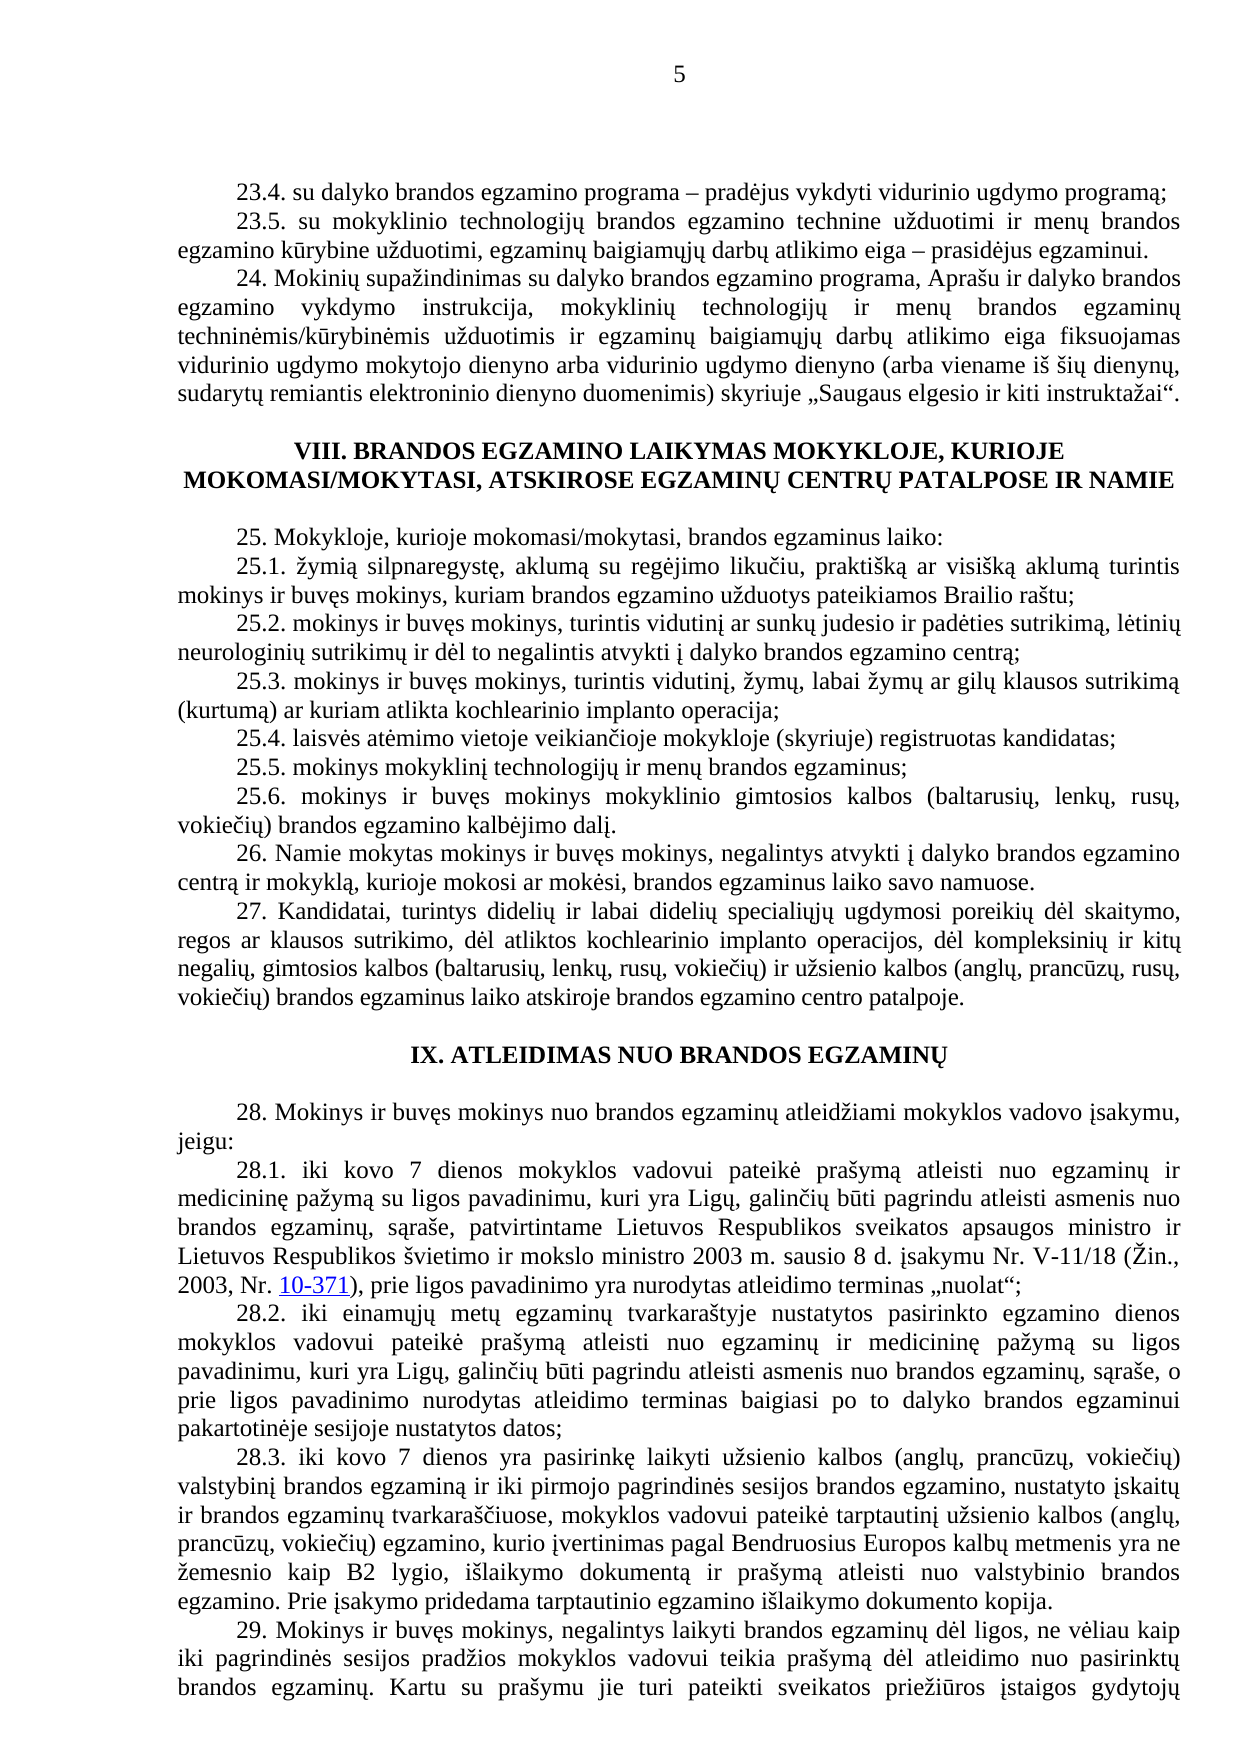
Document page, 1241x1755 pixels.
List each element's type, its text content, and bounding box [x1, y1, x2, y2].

text 25. Mokykloje, kurioje mokomasi/mokytasi, brandos egzaminus laiko: [177, 522, 1181, 551]
text 25.6. mokinys ir buvęs mokinys mokyklinio gimtosios kalbos (baltarusių, lenkų, rusų, vokiečių) brandos egzamino kalbėjimo dalį. [177, 781, 1181, 838]
text 28.3. iki kovo 7 dienos yra pasirinkę laikyti užsienio kalbos (anglų, prancūzų, vokiečių) valstybinį brandos egzaminą ir iki pirmojo pagrindinės sesijos brandos egzamino, nustatyto įskaitų ir brandos egzaminų tvarkaraščiuose, mokyklos vadovui pateikė tarptautinį užsienio kalbos (anglų, prancūzų, vokiečių) egzamino, kurio įvertinimas pagal Bendruosius Europos kalbų metmenis yra ne žemesnio kaip B2 lygio, išlaikymo dokumentą ir prašymą atleisti nuo valstybinio brandos egzamino. Prie įsakymo pridedama tarptautinio egzamino išlaikymo dokumento kopija. [177, 1442, 1181, 1615]
text 25.4. laisvės atėmimo vietoje veikiančioje mokykloje (skyriuje) registruotas kandidatas; [177, 723, 1181, 752]
text 29. Mokinys ir buvęs mokinys, negalintys laikyti brandos egzaminų dėl ligos, ne vėliau kaip iki pagrindinės sesijos pradžios mokyklos vadovui teikia prašymą dėl atleidimo nuo pasirinktų brandos egzaminų. Kartu su prašymu jie turi pateikti sveikatos priežiūros įstaigos gydytojų [177, 1615, 1181, 1701]
text 28.2. iki einamųjų metų egzaminų tvarkaraštyje nustatytos pasirinkto egzamino dienos mokyklos vadovui pateikė prašymą atleisti nuo egzaminų ir medicininę pažymą su ligos pavadinimu, kuri yra Ligų, galinčių būti pagrindu atleisti asmenis nuo brandos egzaminų, sąraše, o prie ligos pavadinimo nurodytas atleidimo terminas baigiasi po to dalyko brandos egzaminui pakartotinėje sesijoje nustatytos datos; [177, 1298, 1181, 1442]
text 23.5. su mokyklinio technologijų brandos egzamino technine užduotimi ir menų brandos egzamino kūrybine užduotimi, egzaminų baigiamųjų darbų atlikimo eiga – prasidėjus egzaminui. [177, 206, 1181, 263]
text 25.3. mokinys ir buvęs mokinys, turintis vidutinį, žymų, labai žymų ar gilų klausos sutrikimą (kurtumą) ar kuriam atlikta kochlearinio implanto operacija; [177, 666, 1181, 723]
text 25.5. mokinys mokyklinį technologijų ir menų brandos egzaminus; [177, 752, 1181, 781]
text 25.2. mokinys ir buvęs mokinys, turintis vidutinį ar sunkų judesio ir padėties sutrikimą, lėtinių neurologinių sutrikimų ir dėl to negalintis atvykti į dalyko brandos egzamino centrą; [177, 608, 1181, 666]
text 27. Kandidatai, turintys didelių ir labai didelių specialiųjų ugdymosi poreikių dėl skaitymo, regos ar klausos sutrikimo, dėl atliktos kochlearinio implanto operacijos, dėl kompleksinių ir kitų negalių, gimtosios kalbos (baltarusių, lenkų, rusų, vokiečių) ir užsienio kalbos (anglų, prancūzų, rusų, vokiečių) brandos egzaminus laiko atskiroje brandos egzamino centro patalpoje. [177, 896, 1181, 1011]
text 23.4. su dalyko brandos egzamino programa – pradėjus vykdyti vidurinio ugdymo programą; [177, 177, 1181, 206]
text 28.1. iki kovo 7 dienos mokyklos vadovui pateikė prašymą atleisti nuo egzaminų ir medicininę pažymą su ligos pavadinimu, kuri yra Ligų, galinčių būti pagrindu atleisti asmenis nuo brandos egzaminų, sąraše, patvirtintame Lietuvos Respublikos sveikatos apsaugos ministro ir Lietuvos Respublikos švietimo ir mokslo ministro 2003 m. sausio 8 d. įsakymu Nr. V-11/18 (Žin., 2003, Nr. 10-371), prie ligos pavadinimo yra nurodytas atleidimo terminas „nuolat“; [177, 1155, 1181, 1298]
text 24. Mokinių supažindinimas su dalyko brandos egzamino programa, Aprašu ir dalyko brandos egzamino vykdymo instrukcija, mokyklinių technologijų ir menų brandos egzaminų techninėmis/kūrybinėmis užduotimis ir egzaminų baigiamųjų darbų atlikimo eiga fiksuojamas vidurinio ugdymo mokytojo dienyno arba vidurinio ugdymo dienyno (arba viename iš šių dienynų, sudarytų remiantis elektroninio dienyno duomenimis) skyriuje „Saugaus elgesio ir kiti instruktažai“. [177, 263, 1181, 407]
text VIII. BRANDOS EGZAMINO LAIKYMAS MOKYKLOJE, KURIOJE MOKOMASI/MOKYTASI, ATSKIROSE EGZAMINŲ CENTRŲ PATALPOSE IR NAMIE [177, 436, 1181, 493]
text 25.1. žymią silpnaregystę, aklumą su regėjimo likučiu, praktišką ar visišką aklumą turintis mokinys ir buvęs mokinys, kuriam brandos egzamino užduotys pateikiamos Brailio raštu; [177, 551, 1181, 608]
text 28. Mokinys ir buvęs mokinys nuo brandos egzaminų atleidžiami mokyklos vadovo įsakymu, jeigu: [177, 1097, 1181, 1155]
text IX. ATLEIDIMAS NUO BRANDOS EGZAMINŲ [177, 1040, 1181, 1068]
text 26. Namie mokytas mokinys ir buvęs mokinys, negalintys atvykti į dalyko brandos egzamino centrą ir mokyklą, kurioje mokosi ar mokėsi, brandos egzaminus laiko savo namuose. [177, 838, 1181, 896]
